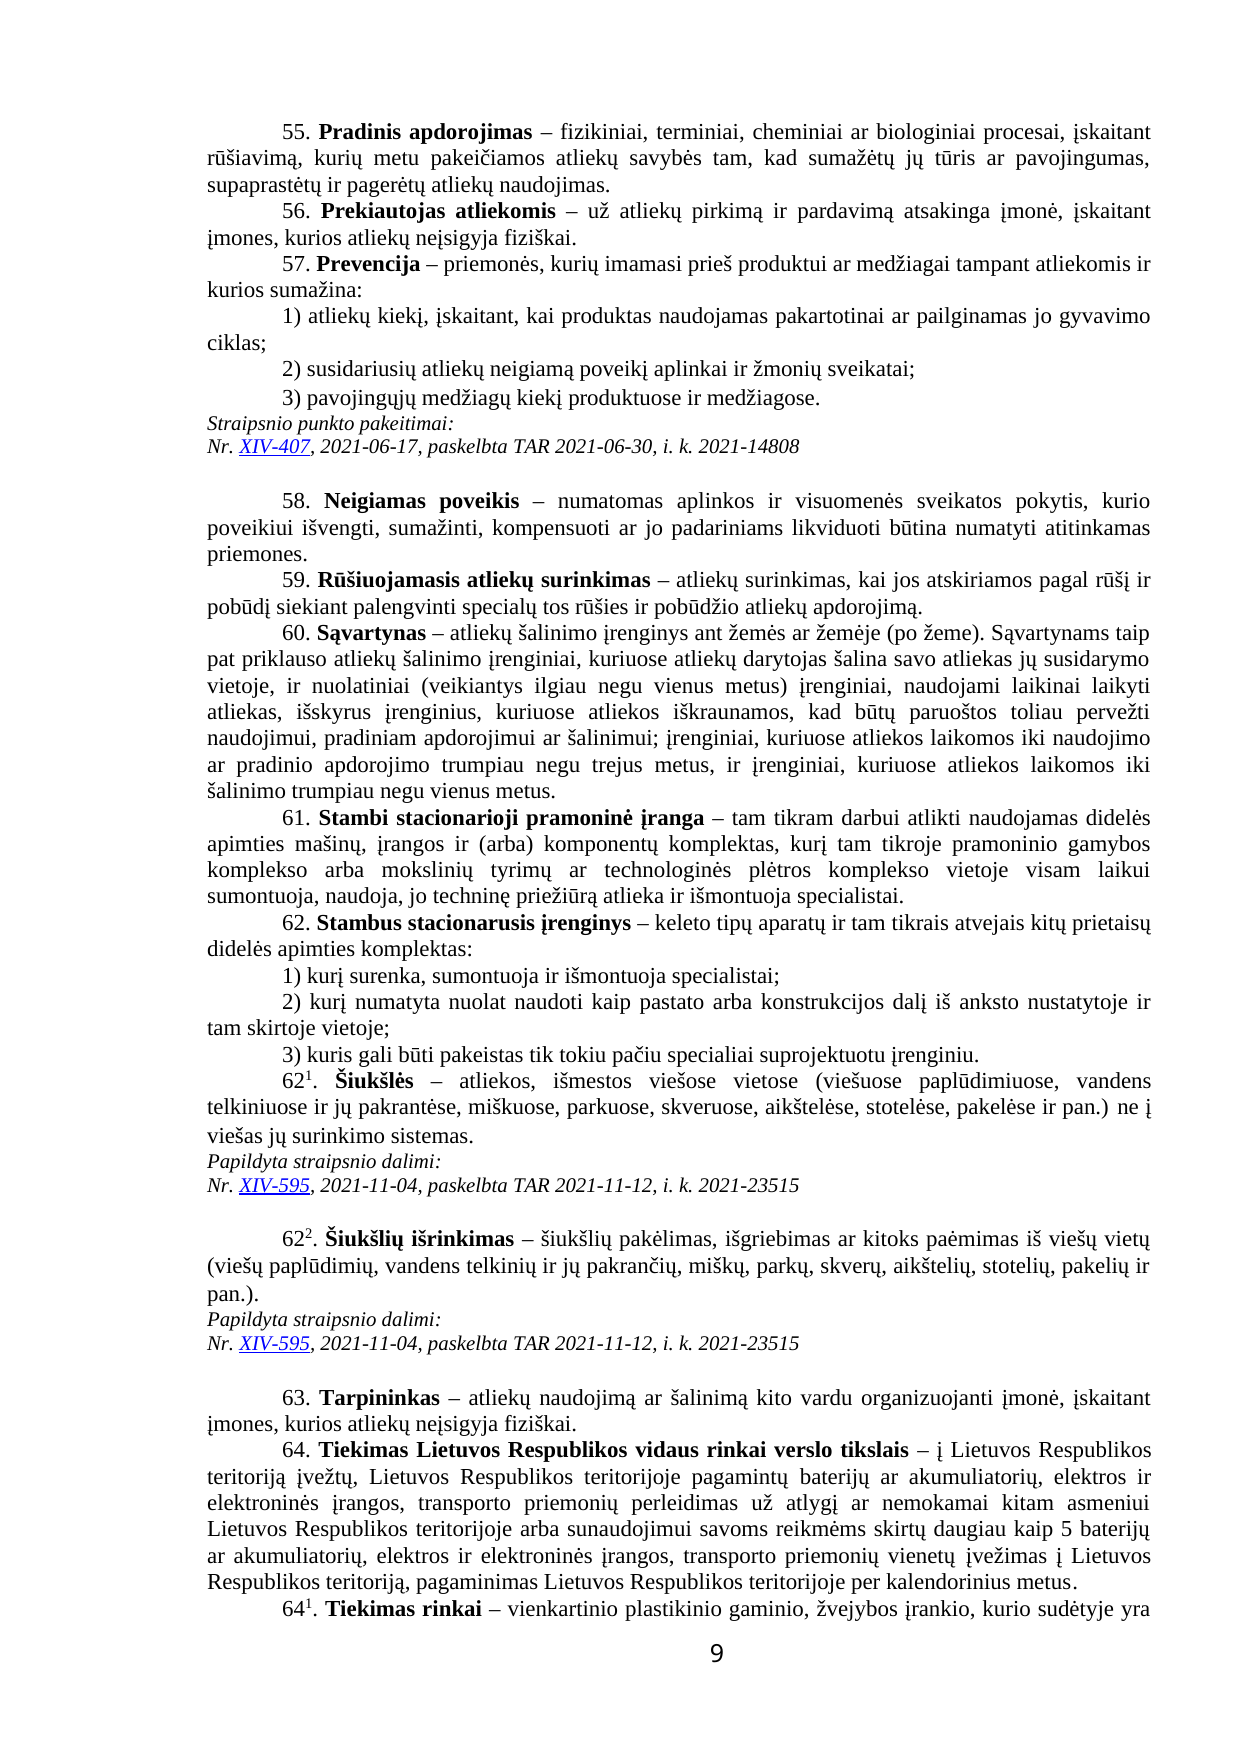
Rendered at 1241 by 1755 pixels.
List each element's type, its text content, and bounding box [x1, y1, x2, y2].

text 1) kurį surenka, sumontuoja ir išmontuoja specialistai; [207, 962, 1152, 988]
text 621. Šiukšlės – atliekos, išmestos viešose vietose (viešuose paplūdimiuose, vandens telkiniuose ir jų pakrantėse, miškuose, parkuose, skveruose, aikštelėse, stotelėse, pakelėse ir pan.) ne į viešas jų surinkimo sistemas. [207, 1067, 1152, 1148]
text 58. Neigiamas poveikis – numatomas aplinkos ir visuomenės sveikatos pokytis, kurio poveikiui išvengti, sumažinti, kompensuoti ar jo padariniams likviduoti būtina numatyti atitinkamas priemones. [207, 487, 1152, 566]
text 55. Pradinis apdorojimas – fizikiniai, terminiai, cheminiai ar biologiniai procesai, įskaitant rūšiavimą, kurių metu pakeičiamos atliekų savybės tam, kad sumažėtų jų tūris ar pavojingumas, supaprastėtų ir pagerėtų atliekų naudojimas. [207, 118, 1152, 197]
text 63. Tarpininkas – atliekų naudojimą ar šalinimą kito vardu organizuojanti įmonė, įskaitant įmones, kurios atliekų neįsigyja fiziškai. [207, 1384, 1152, 1436]
text Straipsnio punkto pakeitimai: [207, 410, 1152, 434]
text Papildyta straipsnio dalimi: [207, 1148, 1152, 1173]
text 1) atliekų kiekį, įskaitant, kai produktas naudojamas pakartotinai ar pailginamas jo gyvavimo ciklas; [207, 303, 1152, 355]
text Nr. XIV-595, 2021-11-04, paskelbta TAR 2021-11-12, i. k. 2021-23515 [207, 1331, 1152, 1355]
text 64. Tiekimas Lietuvos Respublikos vidaus rinkai verslo tikslais – į Lietuvos Respublikos teritoriją įvežtų, Lietuvos Respublikos teritorijoje pagamintų baterijų ar akumuliatorių, elektros ir elektroninės įrangos, transporto priemonių perleidimas už atlygį ar nemokamai kitam asmeniui Lietuvos Respublikos teritorijoje arba sunaudojimui savoms reikmėms skirtų daugiau kaip 5 baterijų ar akumuliatorių, elektros ir elektroninės įrangos, transporto priemonių vienetų įvežimas į Lietuvos Respublikos teritoriją, pagaminimas Lietuvos Respublikos teritorijoje per kalendorinius metus. [207, 1436, 1152, 1594]
text 3) pavojingųjų medžiagų kiekį produktuose ir medžiagose. [207, 382, 1152, 410]
text Papildyta straipsnio dalimi: [207, 1307, 1152, 1331]
text 622. Šiukšlių išrinkimas – šiukšlių pakėlimas, išgriebimas ar kitoks paėmimas iš viešų vietų (viešų paplūdimių, vandens telkinių ir jų pakrančių, miškų, parkų, skverų, aikštelių, stotelių, pakelių ir pan.). [207, 1225, 1152, 1307]
text 60. Sąvartynas – atliekų šalinimo įrenginys ant žemės ar žemėje (po žeme). Sąvartynams taip pat priklauso atliekų šalinimo įrenginiai, kuriuose atliekų darytojas šalina savo atliekas jų susidarymo vietoje, ir nuolatiniai (veikiantys ilgiau negu vienus metus) įrenginiai, naudojami laikinai laikyti atliekas, išskyrus įrenginius, kuriuose atliekos iškraunamos, kad būtų paruoštos toliau pervežti naudojimui, pradiniam apdorojimui ar šalinimui; įrenginiai, kuriuose atliekos laikomos iki naudojimo ar pradinio apdorojimo trumpiau negu trejus metus, ir įrenginiai, kuriuose atliekos laikomos iki šalinimo trumpiau negu vienus metus. [207, 619, 1152, 803]
text 57. Prevencija – priemonės, kurių imamasi prieš produktui ar medžiagai tampant atliekomis ir kurios sumažina: [207, 250, 1152, 303]
text Nr. XIV-407, 2021-06-17, paskelbta TAR 2021-06-30, i. k. 2021-14808 [207, 434, 1152, 458]
text Nr. XIV-595, 2021-11-04, paskelbta TAR 2021-11-12, i. k. 2021-23515 [207, 1173, 1152, 1197]
text 59. Rūšiuojamasis atliekų surinkimas – atliekų surinkimas, kai jos atskiriamos pagal rūšį ir pobūdį siekiant palengvinti specialų tos rūšies ir pobūdžio atliekų apdorojimą. [207, 566, 1152, 619]
text 3) kuris gali būti pakeistas tik tokiu pačiu specialiai suprojektuotu įrenginiu. [207, 1041, 1152, 1067]
text 2) kurį numatyta nuolat naudoti kaip pastato arba konstrukcijos dalį iš anksto nustatytoje ir tam skirtoje vietoje; [207, 988, 1152, 1041]
text 62. Stambus stacionarusis įrenginys – keleto tipų aparatų ir tam tikrais atvejais kitų prietaisų didelės apimties komplektas: [207, 909, 1152, 962]
text 641. Tiekimas rinkai – vienkartinio plastikinio gaminio, žvejybos įrankio, kurio sudėtyje yra [207, 1594, 1152, 1621]
text 61. Stambi stacionarioji pramoninė įranga – tam tikram darbui atlikti naudojamas didelės apimties mašinų, įrangos ir (arba) komponentų komplektas, kurį tam tikroje pramoninio gamybos komplekso arba mokslinių tyrimų ar technologinės plėtros komplekso vietoje visam laikui sumontuoja, naudoja, jo techninę priežiūrą atlieka ir išmontuoja specialistai. [207, 803, 1152, 909]
text 56. Prekiautojas atliekomis – už atliekų pirkimą ir pardavimą atsakinga įmonė, įskaitant įmones, kurios atliekų neįsigyja fiziškai. [207, 197, 1152, 250]
text 2) susidariusių atliekų neigiamą poveikį aplinkai ir žmonių sveikatai; [207, 355, 1152, 382]
